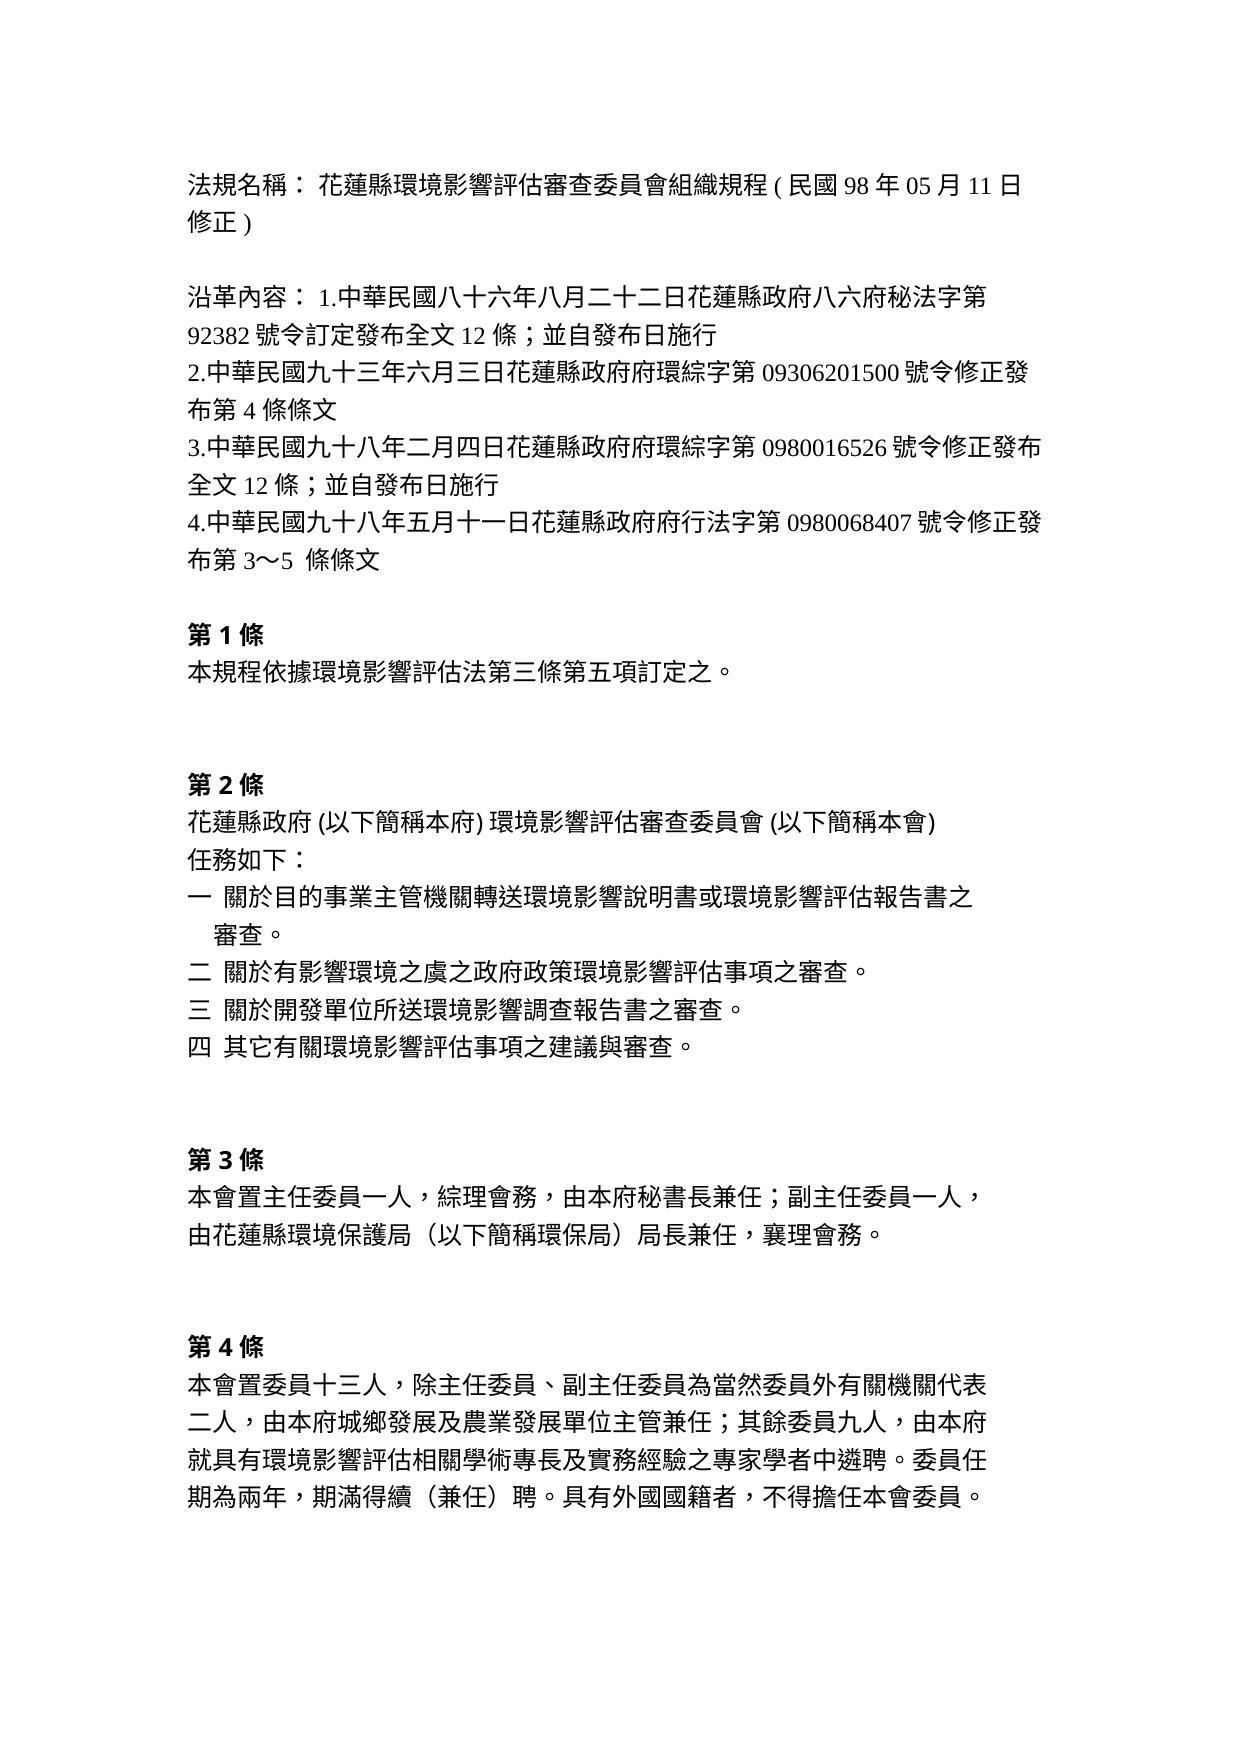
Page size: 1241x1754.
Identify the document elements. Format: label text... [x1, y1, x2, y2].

text 沿革內容： 1.中華民國八十六年八月二十二日花蓮縣政府八六府秘法字第 92382號令訂定發布全文 12 條；並自發布日施行 [187, 277, 1053, 352]
text 第 1 條 本規程依據環境影響評估法第三條第五項訂定之。 第 2 條 花蓮縣政府 (以下簡稱本府) 環境影響評估審查委員會 (以下簡稱本會) 任務如下： 一 關於目的事業主管機關轉送環境影響說明書或環境影響評估報告書之 審查。 二 關於有影響環境之虞之政府政策環境影響評估事項之審查。 三 關於開發單位所送環境影響調查報告書之審查。 四 其它有關環境影響評估事項之建議與審查。 第 3 條 本會置主任委員一人，綜理會務，由本府秘書長兼任；副主任委員一人， 由花蓮縣環境保護局（以下簡稱環保局）局長兼任，襄理會務。 第 4 條 本會置委員十三人，除主任委員、副主任委員為當然委員外有關機關代表 二人，由本府城鄉發展及農業發展單位主管兼任；其餘委員九人，由本府 就具有環境影響評估相關學術專長及實務經驗之專家學者中遴聘。委員任 期為兩年，期滿得續（兼任）聘。具有外國國籍者，不得擔任本會委員。 [187, 614, 1053, 1514]
text 法規名稱： 花蓮縣環境影響評估審查委員會組織規程 ( 民國 98 年 05 月 11 日 修正 ) [187, 164, 1053, 239]
text 2.中華民國九十三年六月三日花蓮縣政府府環綜字第 09306201500號令修正發布第 4 條條文 [187, 352, 1053, 427]
text 3.中華民國九十八年二月四日花蓮縣政府府環綜字第 0980016526號令修正發布全文 12 條；並自發布日施行 [187, 427, 1053, 502]
text 4.中華民國九十八年五月十一日花蓮縣政府府行法字第 0980068407號令修正發布第 3～5 條條文 [187, 502, 1053, 577]
